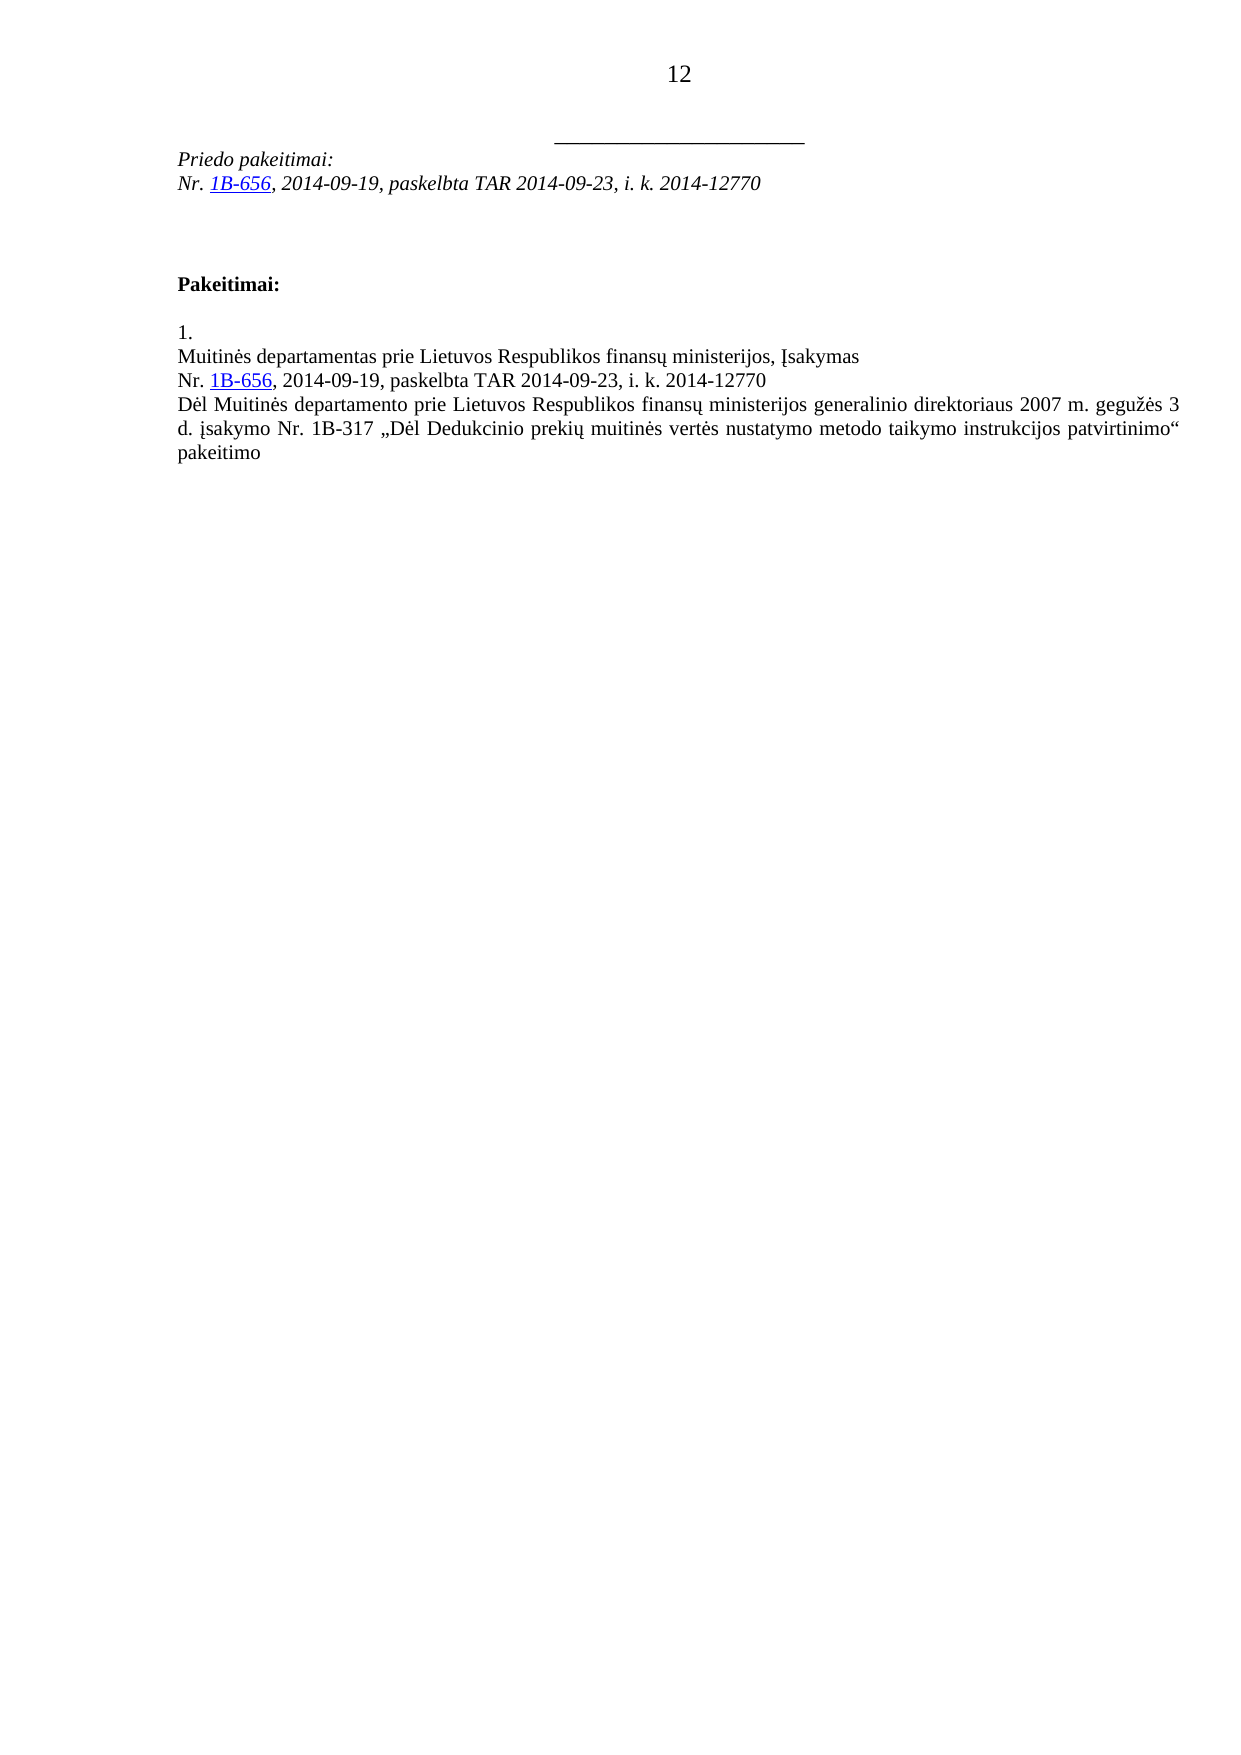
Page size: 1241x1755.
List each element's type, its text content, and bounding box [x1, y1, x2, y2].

text Dėl Muitinės departamento prie Lietuvos Respublikos finansų ministerijos generalinio direktoriaus 2007 m. gegužės 3 d. įsakymo Nr. 1B-317 „Dėl Dedukcinio prekių muitinės vertės nustatymo metodo taikymo instrukcijos patvirtinimo“ pakeitimo [177, 392, 1181, 464]
text Pakeitimai: [177, 272, 1181, 296]
text Nr. 1B-656, 2014-09-19, paskelbta TAR 2014-09-23, i. k. 2014-12770 [177, 171, 1181, 195]
text ____________________ [177, 118, 1181, 147]
text Muitinės departamentas prie Lietuvos Respublikos finansų ministerijos, Įsakymas [177, 344, 1181, 368]
text Nr. 1B-656, 2014-09-19, paskelbta TAR 2014-09-23, i. k. 2014-12770 [177, 368, 1181, 392]
text Priedo pakeitimai: [177, 147, 1181, 171]
text 1. [177, 320, 1181, 344]
